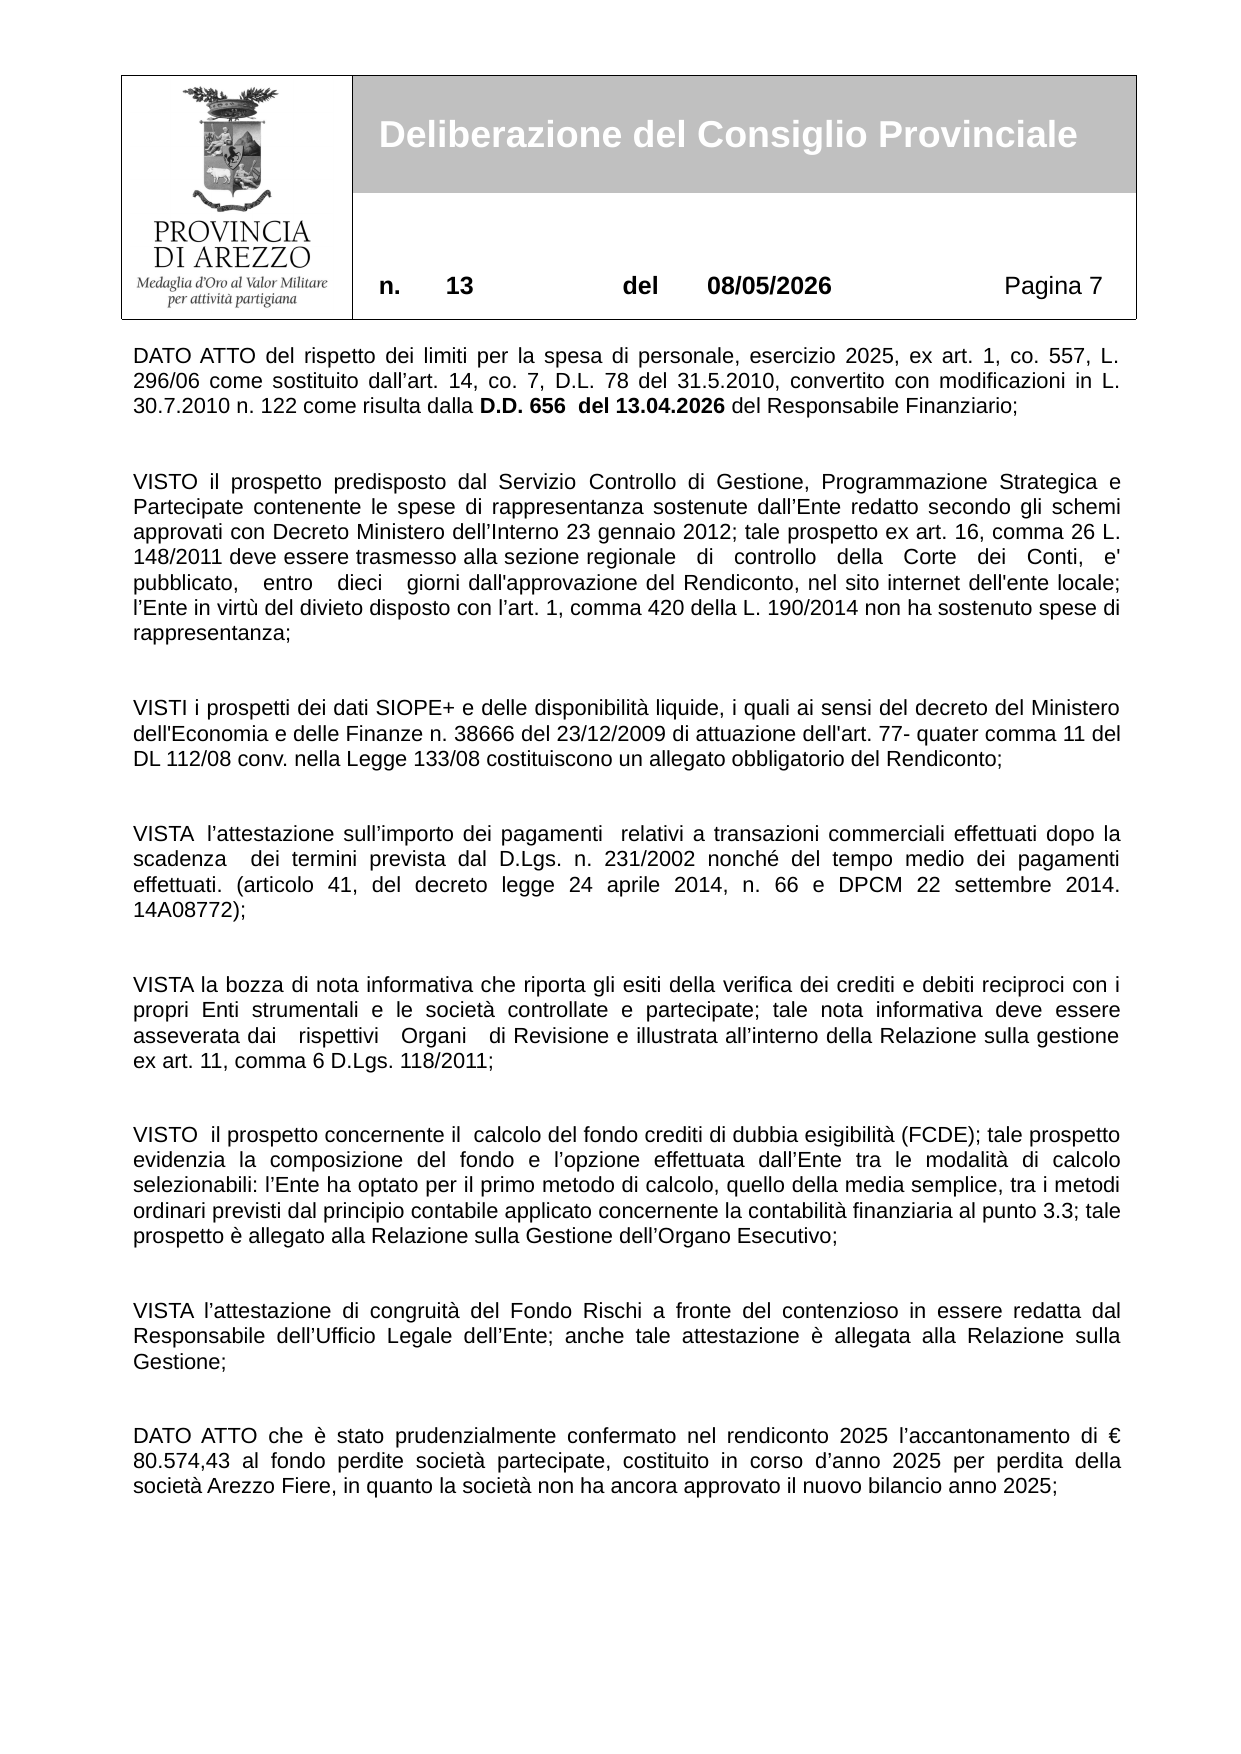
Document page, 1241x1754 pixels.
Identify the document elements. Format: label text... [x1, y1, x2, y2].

text VISTO il prospetto concernente il calcolo del fondo crediti di dubbia esigibilità (FCDE); tale prospetto evidenzia la composizione del fondo e l’opzione effettuata dall’Ente tra le modalità di calcolo selezionabili: l’Ente ha optato per il primo metodo di calcolo, quello della media semplice, tra i metodi ordinari previsti dal principio contabile applicato concernente la contabilità finanziaria al punto 3.3; tale prospetto è allegato alla Relazione sulla Gestione dell’Organo Esecutivo; [133, 1122, 1122, 1248]
text DATO ATTO del rispetto dei limiti per la spesa di personale, esercizio 2025, ex art. 1, co. 557, L. 296/06 come sostituito dall’art. 14, co. 7, D.L. 78 del 31.5.2010, convertito con modificazioni in L. 30.7.2010 n. 122 come risulta dalla D.D. 656 del 13.04.2026 del Responsabile Finanziario; [133, 343, 1122, 418]
text VISTA l’attestazione di congruità del Fondo Rischi a fronte del contenzioso in essere redatta dal Responsabile dell’Ufficio Legale dell’Ente; anche tale attestazione è allegata alla Relazione sulla Gestione; [133, 1298, 1122, 1374]
text DATO ATTO che è stato prudenzialmente confermato nel rendiconto 2025 l’accantonamento di € 80.574,43 al fondo perdite società partecipate, costituito in corso d’anno 2025 per perdita della società Arezzo Fiere, in quanto la società non ha ancora approvato il nuovo bilancio anno 2025; [133, 1423, 1122, 1498]
text VISTO il prospetto predisposto dal Servizio Controllo di Gestione, Programmazione Strategica e Partecipate contenente le spese di rappresentanza sostenute dall’Ente redatto secondo gli schemi approvati con Decreto Ministero dell’Interno 23 gennaio 2012; tale prospetto ex art. 16, comma 26 L. 148/2011 deve essere trasmesso alla sezione regionale di controllo della Corte dei Conti, e' pubblicato, entro dieci giorni dall'approvazione del Rendiconto, nel sito internet dell'ente locale; l’Ente in virtù del divieto disposto con l’art. 1, comma 420 della L. 190/2014 non ha sostenuto spese di rappresentanza; [133, 469, 1122, 645]
text VISTI i prospetti dei dati SIOPE+ e delle disponibilità liquide, i quali ai sensi del decreto del Ministero dell'Economia e delle Finanze n. 38666 del 23/12/2009 di attuazione dell'art. 77- quater comma 11 del DL 112/08 conv. nella Legge 133/08 costituiscono un allegato obbligatorio del Rendiconto; [133, 695, 1122, 771]
text VISTA l’attestazione sull’importo dei pagamenti relativi a transazioni commerciali effettuati dopo la scadenza dei termini prevista dal D.Lgs. n. 231/2002 nonché del tempo medio dei pagamenti effettuati. (articolo 41, del decreto legge 24 aprile 2014, n. 66 e DPCM 22 settembre 2014. 14A08772); [133, 821, 1122, 922]
text VISTA la bozza di nota informativa che riporta gli esiti della verifica dei crediti e debiti reciproci con i propri Enti strumentali e le società controllate e partecipate; tale nota informativa deve essere asseverata dai rispettivi Organi di Revisione e illustrata all’interno della Relazione sulla gestione ex art. 11, comma 6 D.Lgs. 118/2011; [133, 972, 1122, 1073]
picture [130, 79, 334, 314]
